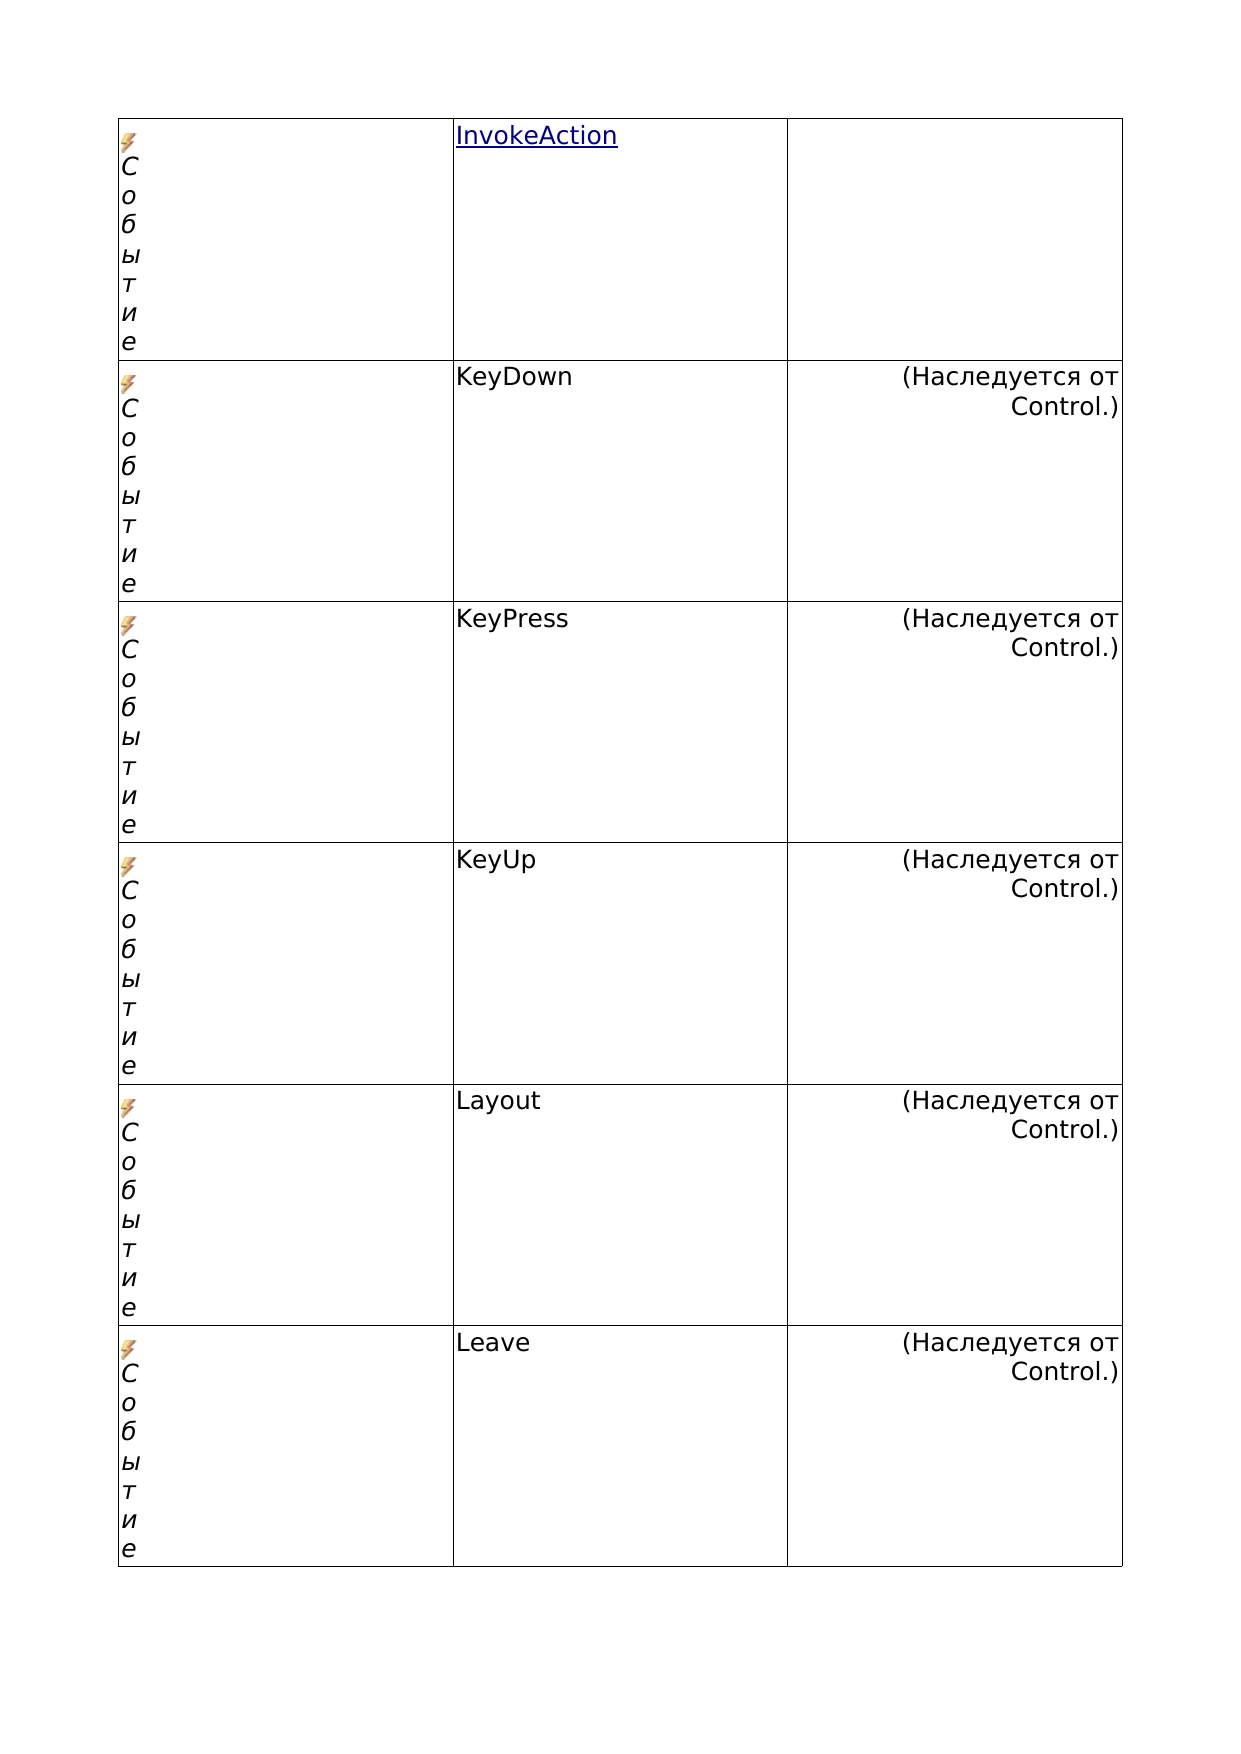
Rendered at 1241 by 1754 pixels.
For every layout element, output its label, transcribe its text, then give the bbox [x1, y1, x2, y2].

table_cell [119, 843, 453, 1083]
table_cell [119, 602, 453, 842]
table_cell (Наследуется от Control.) [788, 361, 1122, 601]
table_cell (Наследуется от Control.) [788, 843, 1122, 1083]
picture [121, 616, 137, 636]
picture [121, 1099, 137, 1118]
table_cell [119, 1326, 453, 1566]
table_cell Layout [454, 1085, 787, 1325]
picture [121, 375, 137, 394]
table_cell [788, 119, 1122, 359]
table_cell KeyDown [454, 361, 787, 601]
picture [121, 133, 137, 153]
table_cell (Наследуется от Control.) [788, 1326, 1122, 1566]
table_cell Leave [454, 1326, 787, 1566]
table_cell (Наследуется от Control.) [788, 1085, 1122, 1325]
table_cell KeyUp [454, 843, 787, 1083]
table_cell InvokeAction [454, 119, 787, 359]
table_cell [119, 119, 453, 359]
picture [121, 1340, 137, 1360]
table_cell [119, 361, 453, 601]
table_cell (Наследуется от Control.) [788, 602, 1122, 842]
picture [121, 857, 137, 877]
table_cell KeyPress [454, 602, 787, 842]
table_cell [119, 1085, 453, 1325]
